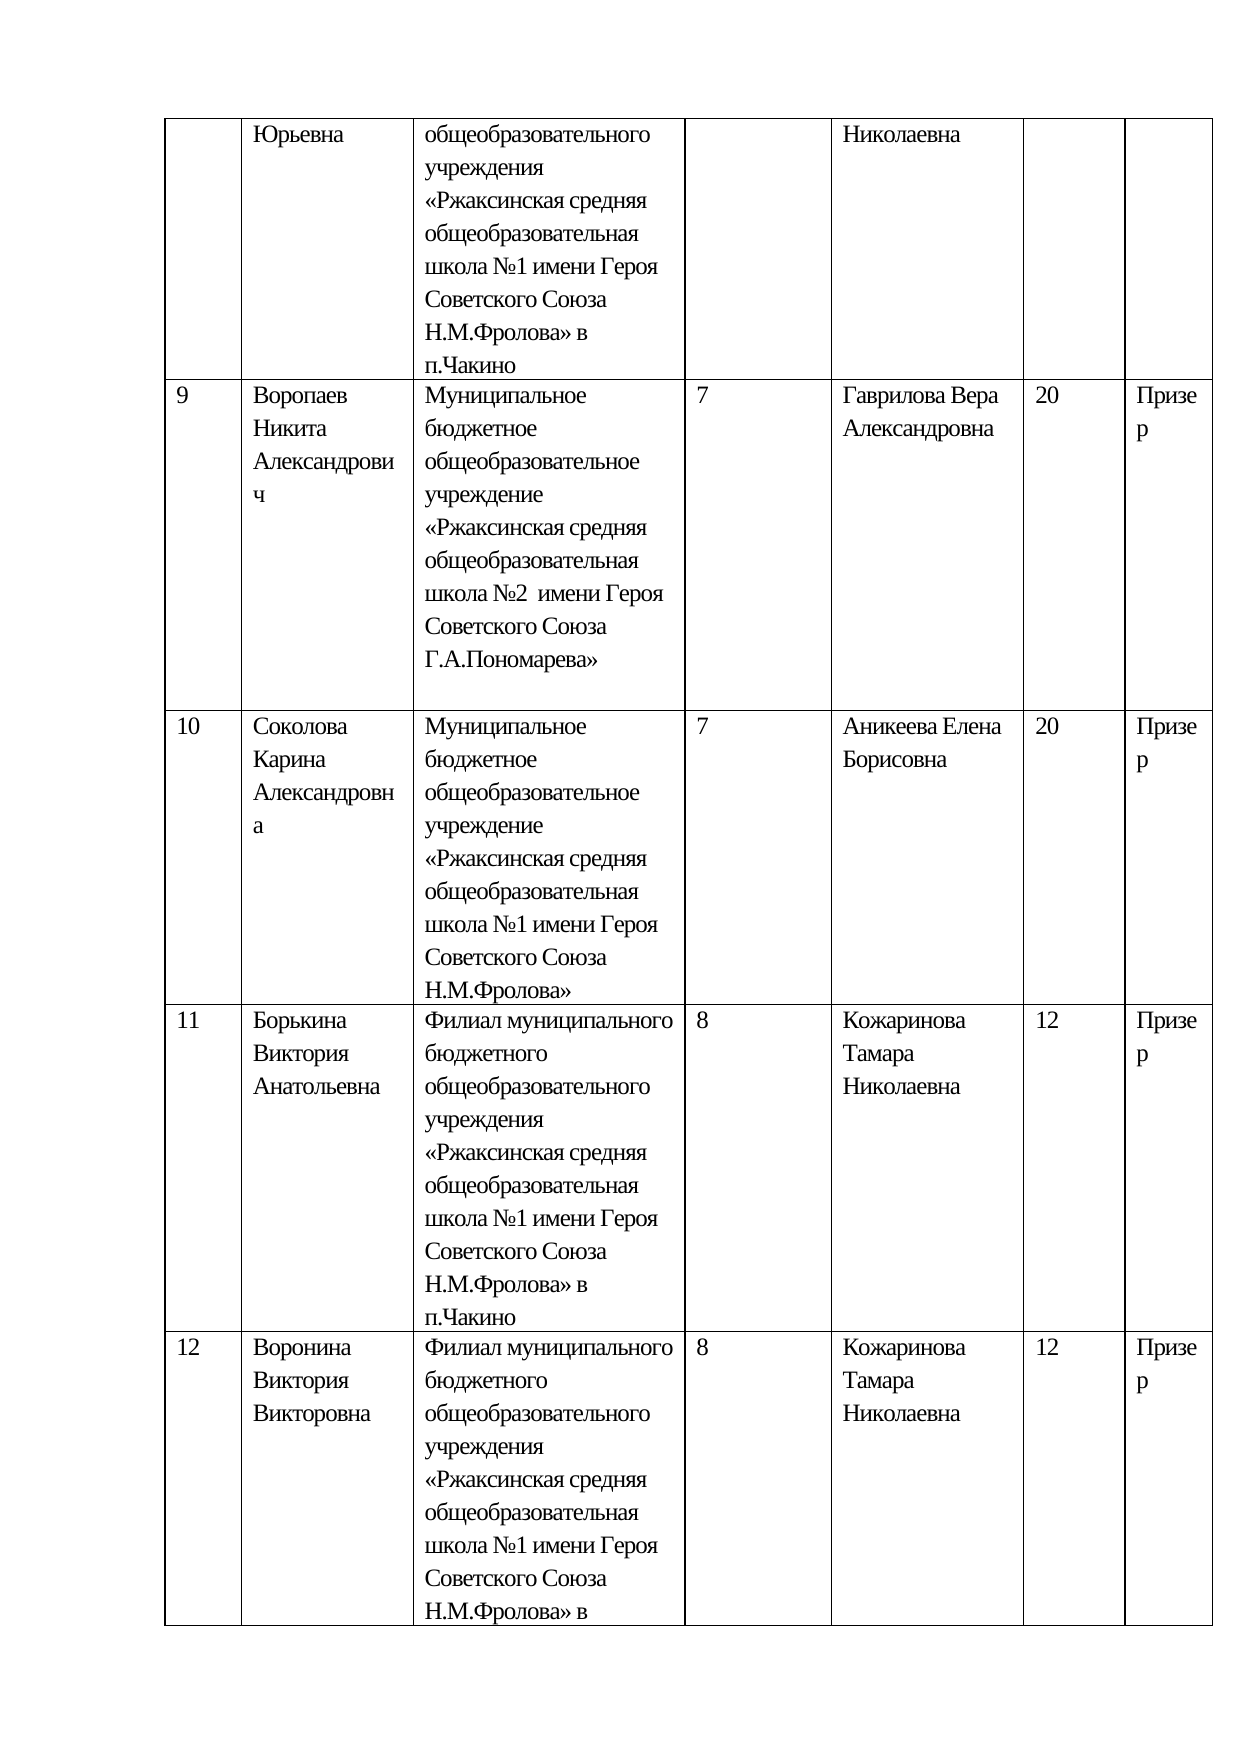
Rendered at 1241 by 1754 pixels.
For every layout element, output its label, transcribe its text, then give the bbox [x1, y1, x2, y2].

table_cell 8 [686, 1332, 831, 1624]
table_cell Кожаринова Тамара Николаевна [832, 1332, 1023, 1624]
table_cell Воропаев Никита Александрович [242, 380, 413, 710]
table_cell Муниципальное бюджетное общеобразовательное учреждение «Ржаксинская средняя общеобразовательная школа №2 имени Героя Советского Союза Г.А.Пономарева» [414, 380, 684, 710]
table_cell 8 [686, 1005, 831, 1331]
table_cell [686, 119, 831, 379]
table_cell Аникеева Елена Борисовна [832, 711, 1023, 1004]
table_cell Юрьевна [242, 119, 413, 379]
table_cell Николаевна [832, 119, 1023, 379]
table_cell 10 [166, 711, 241, 1004]
table_cell Соколова Карина Александровна [242, 711, 413, 1004]
table_cell Муниципальное бюджетное общеобразовательное учреждение «Ржаксинская средняя общеобразовательная школа №1 имени Героя Советского Союза Н.М.Фролова» [414, 711, 684, 1004]
table_cell 11 [166, 1005, 241, 1331]
table_cell Воронина Виктория Викторовна [242, 1332, 413, 1624]
table_cell Филиал муниципального бюджетного общеобразовательного учреждения «Ржаксинская средняя общеобразовательная школа №1 имени Героя Советского Союза Н.М.Фролова» в п.Чакино [414, 1005, 684, 1331]
table_cell Кожаринова Тамара Николаевна [832, 1005, 1023, 1331]
table_cell [1126, 119, 1212, 379]
table_cell Гаврилова Вера Александровна [832, 380, 1023, 710]
table_cell Призер [1126, 380, 1212, 710]
table_cell [166, 119, 241, 379]
table_cell 12 [166, 1332, 241, 1624]
table_cell 20 [1024, 711, 1124, 1004]
table_cell 7 [686, 711, 831, 1004]
table_cell 12 [1024, 1005, 1124, 1331]
table_cell общеобразовательного учреждения «Ржаксинская средняя общеобразовательная школа №1 имени Героя Советского Союза Н.М.Фролова» в п.Чакино [414, 119, 684, 379]
table_cell Призер [1126, 711, 1212, 1004]
table_cell Филиал муниципального бюджетного общеобразовательного учреждения «Ржаксинская средняя общеобразовательная школа №1 имени Героя Советского Союза Н.М.Фролова» в [414, 1332, 684, 1624]
table_cell Борькина Виктория Анатольевна [242, 1005, 413, 1331]
table_cell 20 [1024, 380, 1124, 710]
table_cell 7 [686, 380, 831, 710]
table_cell Призер [1126, 1005, 1212, 1331]
table_cell [1024, 119, 1124, 379]
table_cell 12 [1024, 1332, 1124, 1624]
table_cell 9 [166, 380, 241, 710]
table_cell Призер [1126, 1332, 1212, 1624]
